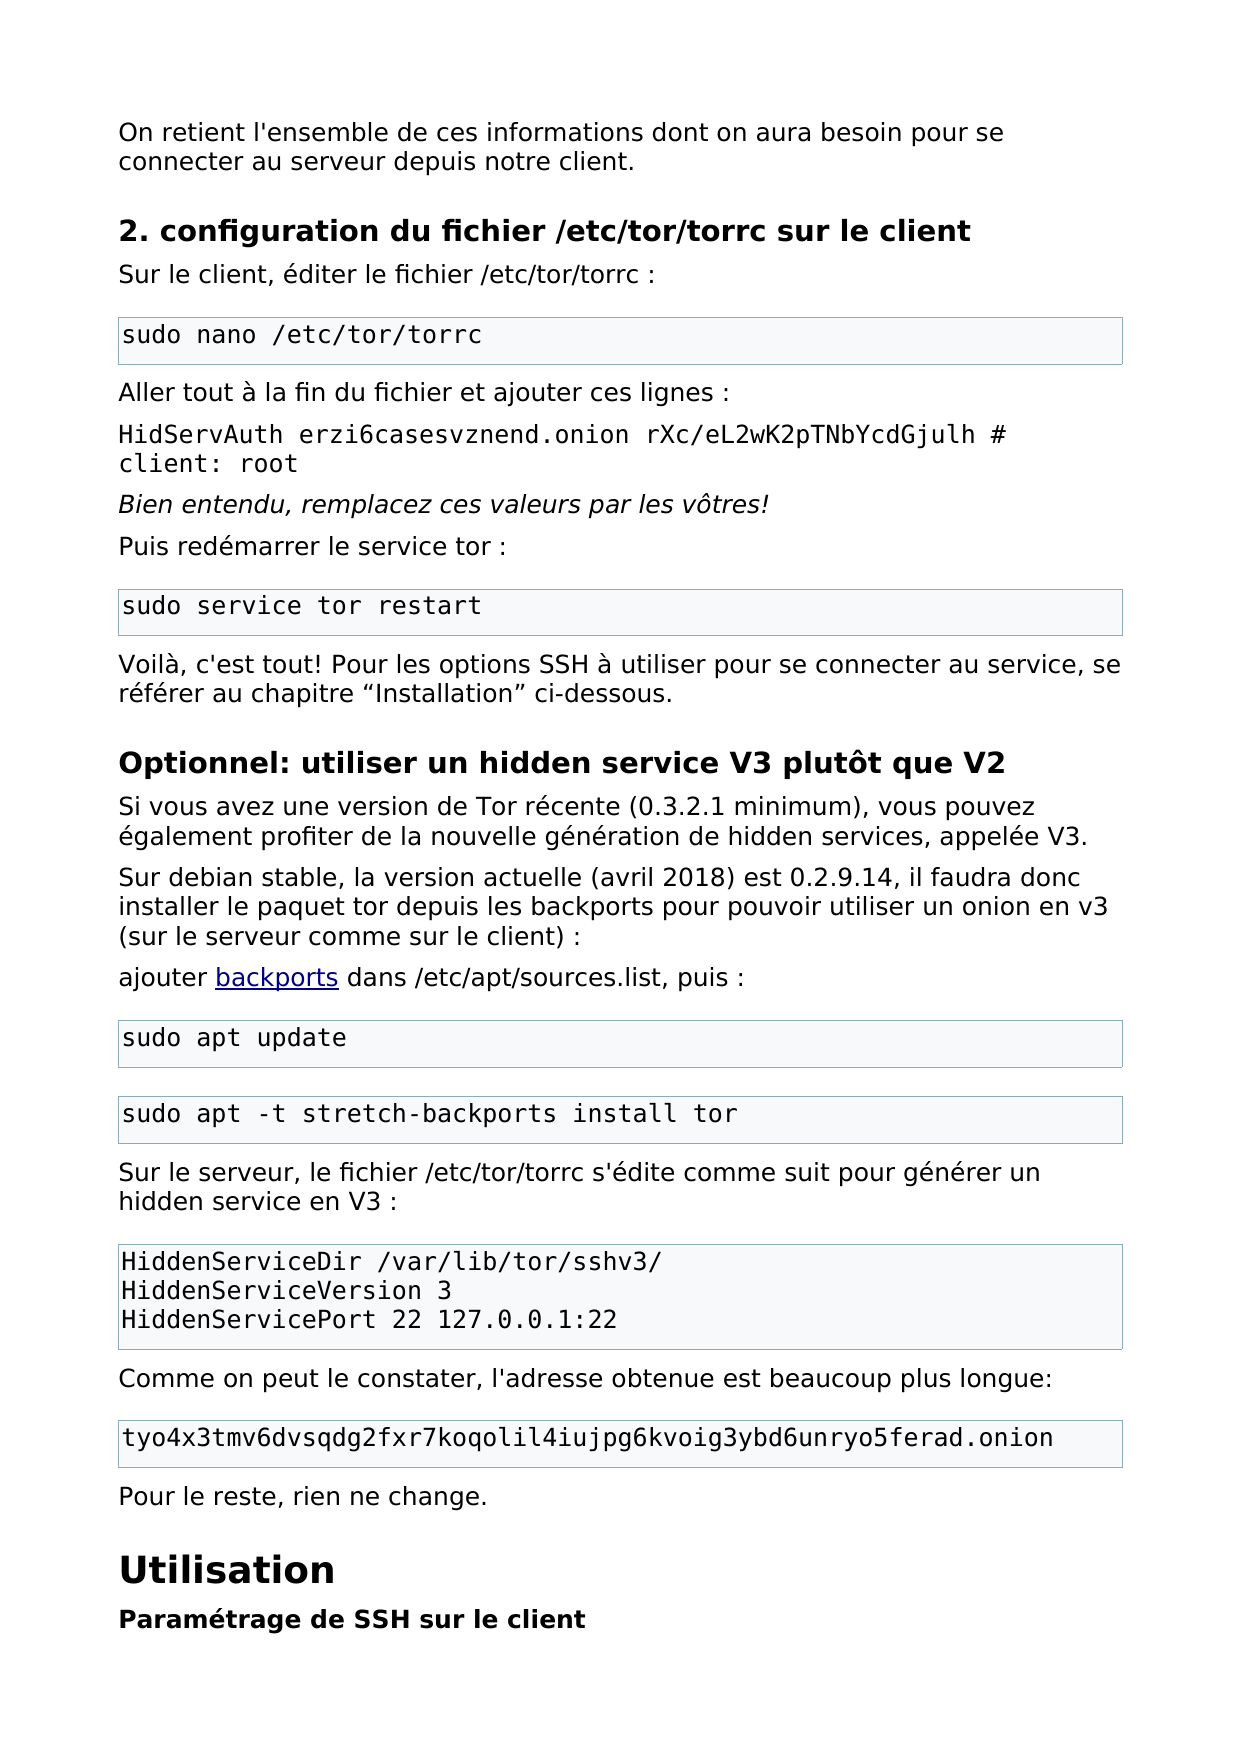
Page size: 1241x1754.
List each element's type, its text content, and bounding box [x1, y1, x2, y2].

text Aller tout à la fin du fichier et ajouter ces lignes : [118, 379, 1122, 408]
text Paramétrage de SSH sur le client [118, 1605, 1122, 1634]
text Sur le client, éditer le fichier /etc/tor/torrc : [118, 260, 1122, 289]
text Comme on peut le constater, l'adresse obtenue est beaucoup plus longue: [118, 1364, 1122, 1393]
subtitle Utilisation [118, 1549, 1122, 1592]
text On retient l'ensemble de ces informations dont on aura besoin pour se connecter au serveur depuis notre client. [118, 118, 1122, 176]
text Bien entendu, remplacez ces valeurs par les vôtres! [118, 490, 1122, 519]
table_header sudo service tor restart [119, 590, 1122, 635]
text ajouter backports dans /etc/apt/sources.list, puis : [118, 963, 1122, 993]
text Puis redémarrer le service tor : [118, 532, 1122, 561]
table_header sudo apt -t stretch-backports install tor [119, 1097, 1122, 1143]
subtitle 2. configuration du fichier /etc/tor/torrc sur le client [118, 214, 1122, 248]
table_header HiddenServiceDir /var/lib/tor/sshv3/ HiddenServiceVersion 3 HiddenServicePort 22 127.0.0.1:22 [119, 1245, 1122, 1349]
text Si vous avez une version de Tor récente (0.3.2.1 minimum), vous pouvez également profiter de la nouvelle génération de hidden services, appelée V3. [118, 793, 1122, 851]
subtitle Optionnel: utiliser un hidden service V3 plutôt que V2 [118, 746, 1122, 780]
text Voilà, c'est tout! Pour les options SSH à utiliser pour se connecter au service, se référer au chapitre “Installation” ci-dessous. [118, 650, 1122, 709]
text Pour le reste, rien ne change. [118, 1482, 1122, 1511]
table_header sudo nano /etc/tor/torrc [119, 318, 1122, 364]
table_header sudo apt update [119, 1021, 1122, 1067]
text Sur le serveur, le fichier /etc/tor/torrc s'édite comme suit pour générer un hidden service en V3 : [118, 1158, 1122, 1217]
text HidServAuth erzi6casesvznend.onion rXc/eL2wK2pTNbYcdGjulh # client: root [118, 420, 1122, 479]
table_header tyo4x3tmv6dvsqdg2fxr7koqolil4iujpg6kvoig3ybd6unryo5ferad.onion [119, 1421, 1122, 1467]
text Sur debian stable, la version actuelle (avril 2018) est 0.2.9.14, il faudra donc installer le paquet tor depuis les backports pour pouvoir utiliser un onion en v3 (sur le serveur comme sur le client) : [118, 863, 1122, 951]
